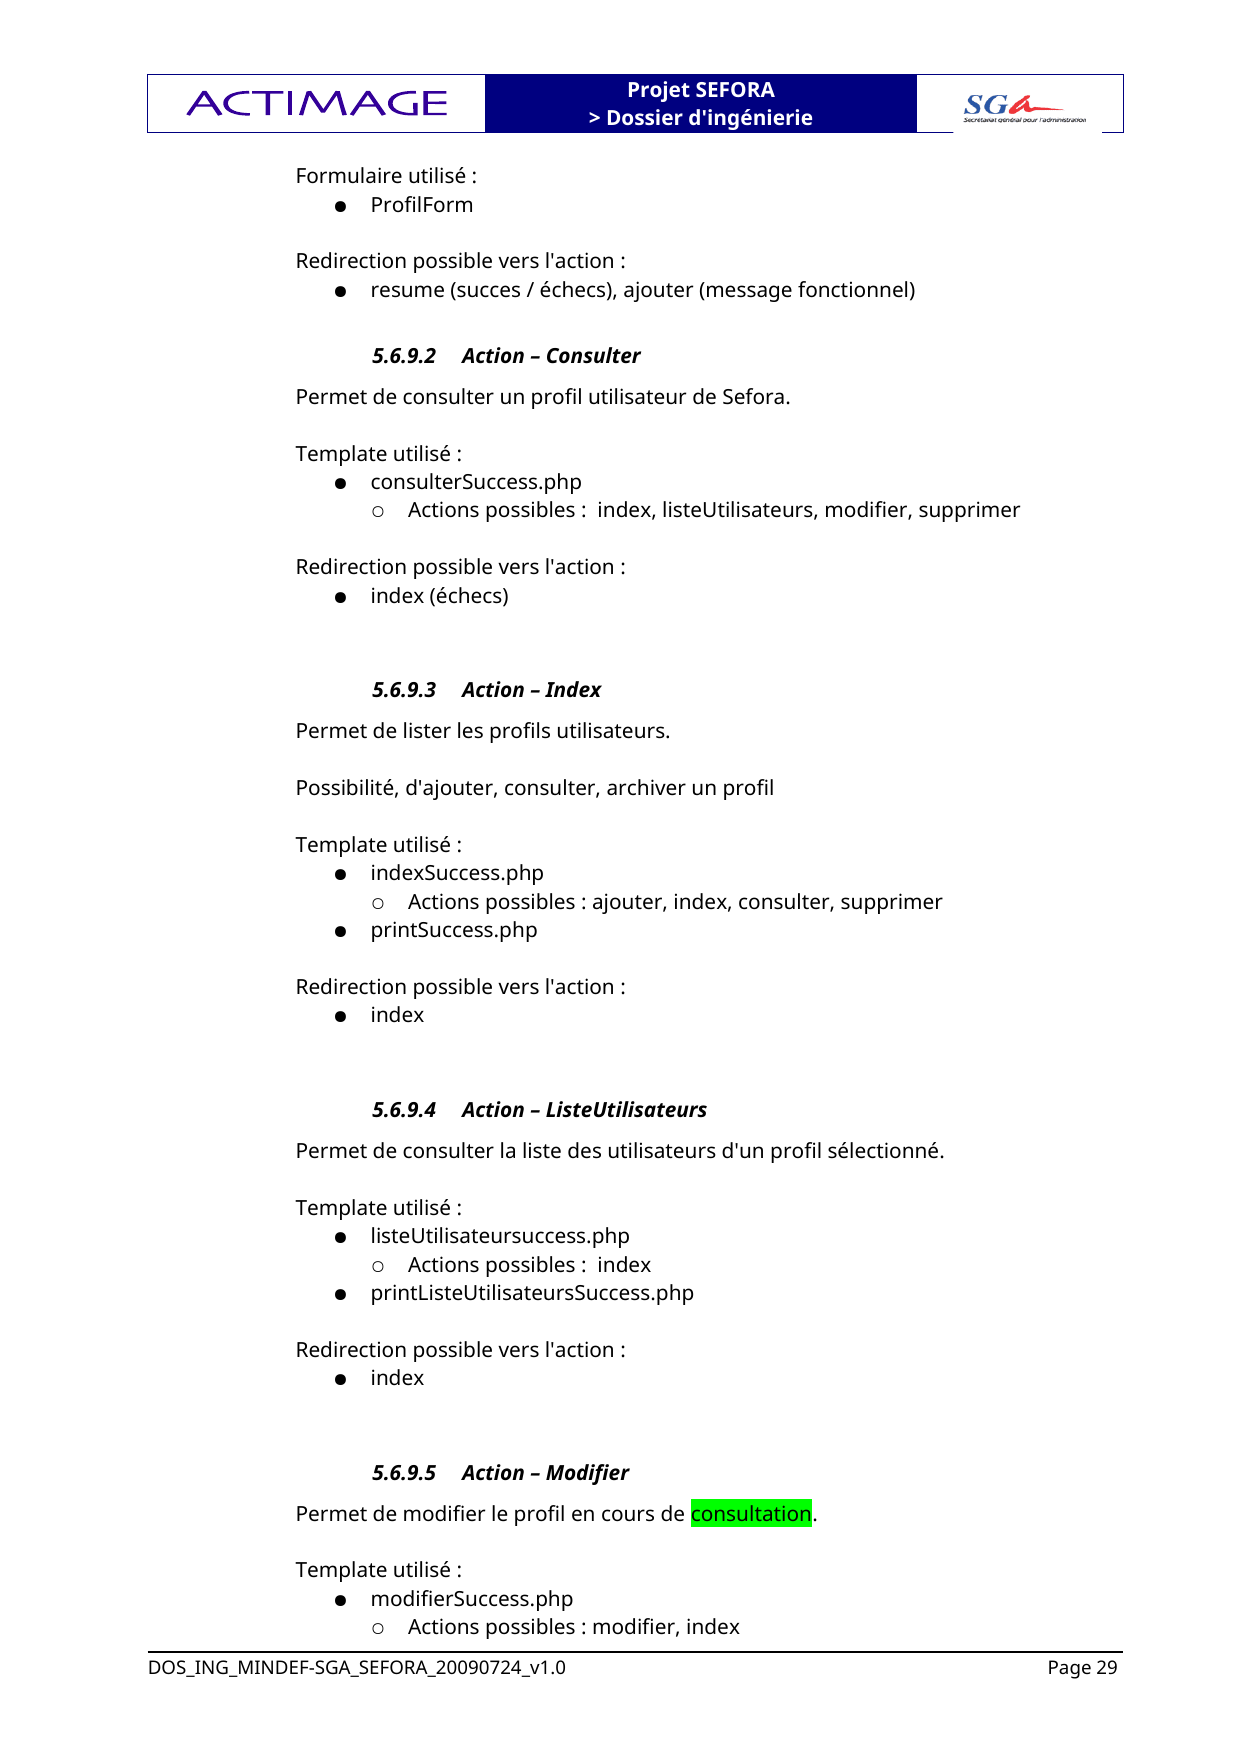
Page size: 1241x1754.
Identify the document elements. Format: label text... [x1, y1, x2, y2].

text Redirection possible vers l'action : [295, 552, 1125, 581]
list resume (succes / échecs), ajouter (message fonctionnel) [333, 275, 1125, 303]
text Formulaire utilisé : [295, 161, 1125, 190]
list listeUtilisateursuccess.php [333, 1221, 1125, 1250]
list indexSuccess.php [333, 858, 1125, 887]
list modifierSuccess.php [333, 1584, 1125, 1612]
list Actions possibles : index [370, 1250, 1125, 1278]
text Template utilisé : [295, 830, 1125, 858]
text Permet de lister les profils utilisateurs. [295, 716, 1125, 745]
subtitle Action – ListeUtilisateurs [372, 1095, 1125, 1123]
list ProfilForm [333, 190, 1125, 218]
list printSuccess.php [333, 915, 1125, 944]
text Redirection possible vers l'action : [295, 247, 1125, 275]
text Redirection possible vers l'action : [295, 972, 1125, 1001]
text Permet de consulter un profil utilisateur de Sefora. [295, 382, 1125, 410]
text Redirection possible vers l'action : [295, 1335, 1125, 1363]
text Template utilisé : [295, 439, 1125, 467]
text Permet de consulter la liste des utilisateurs d'un profil sélectionné. [295, 1136, 1125, 1164]
text Permet de modifier le profil en cours de consultation. [295, 1499, 1125, 1527]
list Actions possibles : modifier, index [370, 1612, 1125, 1641]
list index [333, 1363, 1125, 1392]
picture [953, 80, 1102, 141]
subtitle Action – Modifier [372, 1458, 1125, 1486]
text Template utilisé : [295, 1556, 1125, 1584]
subtitle Action – Consulter [372, 341, 1125, 369]
list index [333, 1001, 1125, 1029]
list printListeUtilisateursSuccess.php [333, 1278, 1125, 1307]
list Actions possibles : index, listeUtilisateurs, modifier, supprimer [370, 496, 1125, 524]
list Actions possibles : ajouter, index, consulter, supprimer [370, 887, 1125, 915]
subtitle Action – Index [372, 675, 1125, 704]
list consulterSuccess.php [333, 467, 1125, 496]
text Possibilité, d'ajouter, consulter, archiver un profil [295, 773, 1125, 802]
list index (échecs) [333, 581, 1125, 609]
text Template utilisé : [295, 1193, 1125, 1221]
